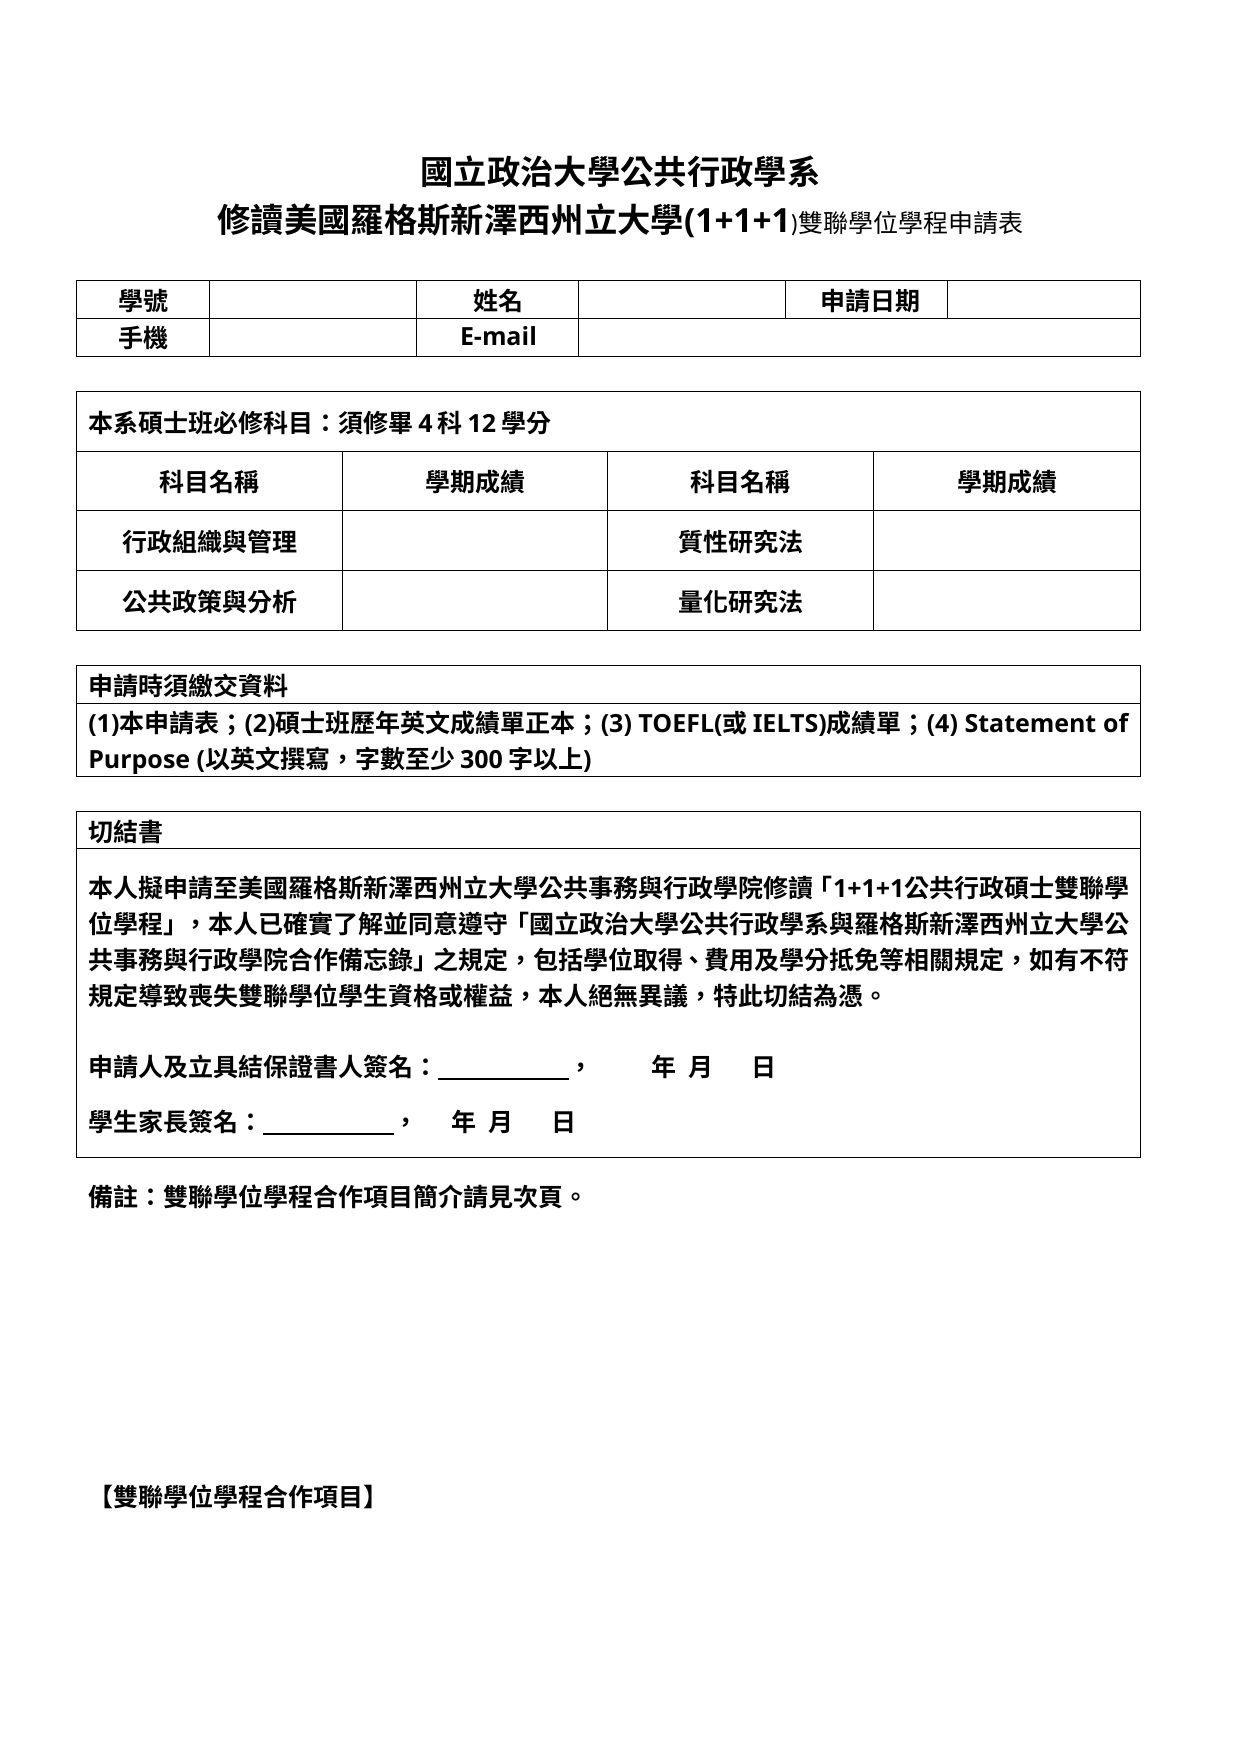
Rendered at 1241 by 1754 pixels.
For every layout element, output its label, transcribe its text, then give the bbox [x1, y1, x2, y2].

table_header [579, 281, 785, 318]
text 【雙聯學位學程合作項目】 [89, 1477, 1152, 1513]
table_cell 本人擬申請至美國羅格斯新澤西州立大學公共事務與行政學院修讀「1+1+1公共行政碩士雙聯學位學程」，本人已確實了解並同意遵守「國立政治大學公共行政學系與羅格斯新澤西州立大學公共事務與行政學院合作備忘錄」之規定，包括學位取得、費用及學分抵免等相關規定，如有不符規定導致喪失雙聯學位學生資格或權益，本人絕無異議，特此切結為憑。 申請人及立具結保證書人簽名： ， 年 月 日 學生家長簽名： ， 年 月 日 [77, 849, 1140, 1157]
table_header 本系碩士班必修科目：須修畢4科12學分 [77, 392, 1140, 451]
table_cell 量化研究法 [608, 571, 873, 630]
table_header 申請日期 [786, 281, 947, 318]
table_cell E-mail [417, 319, 578, 356]
table_cell (1)本申請表；(2)碩士班歷年英文成績單正本；(3) TOEFL(或IELTS)成績單；(4) Statement of Purpose (以英文撰寫，字數至少300字以上) [77, 704, 1140, 776]
table_cell [874, 571, 1140, 630]
table_cell 科目名稱 [77, 452, 342, 510]
table_header [210, 281, 416, 318]
table_cell 學期成績 [874, 452, 1140, 510]
text 備註：雙聯學位學程合作項目簡介請見次頁。 [89, 1177, 1152, 1213]
table_cell [874, 511, 1140, 570]
table_cell 行政組織與管理 [77, 511, 342, 570]
text 修讀美國羅格斯新澤西州立大學(1+1+1)雙聯學位學程申請表 [89, 194, 1152, 242]
table_cell [343, 511, 607, 570]
table_cell [579, 319, 1140, 356]
text 國立政治大學公共行政學系 [89, 146, 1152, 194]
table_header 切結書 [77, 812, 1140, 848]
table_cell [210, 319, 416, 356]
table_cell [343, 571, 607, 630]
table_cell 質性研究法 [608, 511, 873, 570]
table_cell 公共政策與分析 [77, 571, 342, 630]
table_cell 學期成績 [343, 452, 607, 510]
table_header [948, 281, 1140, 318]
table_header 申請時須繳交資料 [77, 666, 1140, 702]
table_cell 科目名稱 [608, 452, 873, 510]
table_header 姓名 [417, 281, 578, 318]
table_header 學號 [77, 281, 209, 318]
table_cell 手機 [77, 319, 209, 356]
